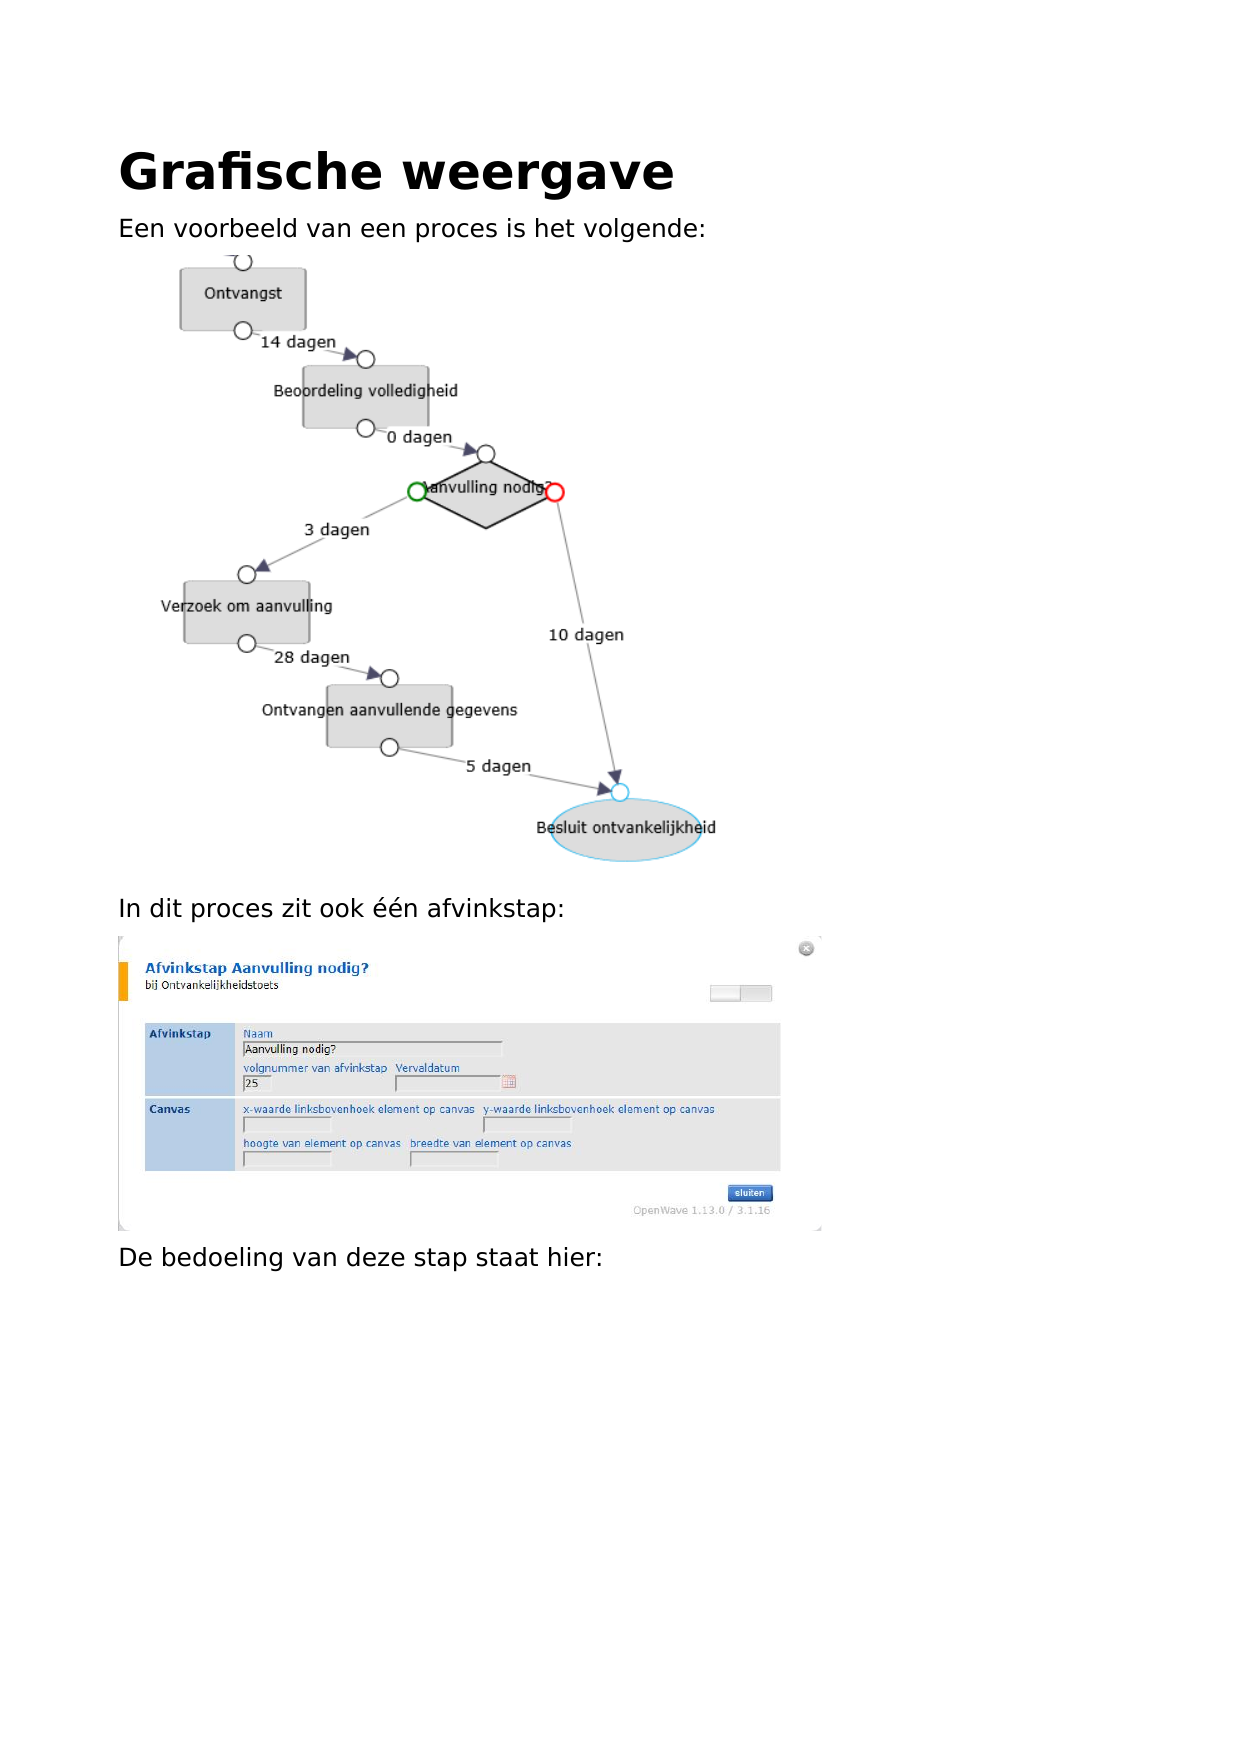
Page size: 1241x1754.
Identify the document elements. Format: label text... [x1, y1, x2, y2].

subtitle Grafische weergave [118, 143, 1122, 201]
text In dit proces zit ook één afvinkstap: [118, 894, 1122, 923]
picture [118, 936, 822, 1231]
text Een voorbeeld van een proces is het volgende: [118, 214, 1122, 243]
text De bedoeling van deze stap staat hier: [118, 1243, 1122, 1272]
picture [118, 255, 744, 882]
